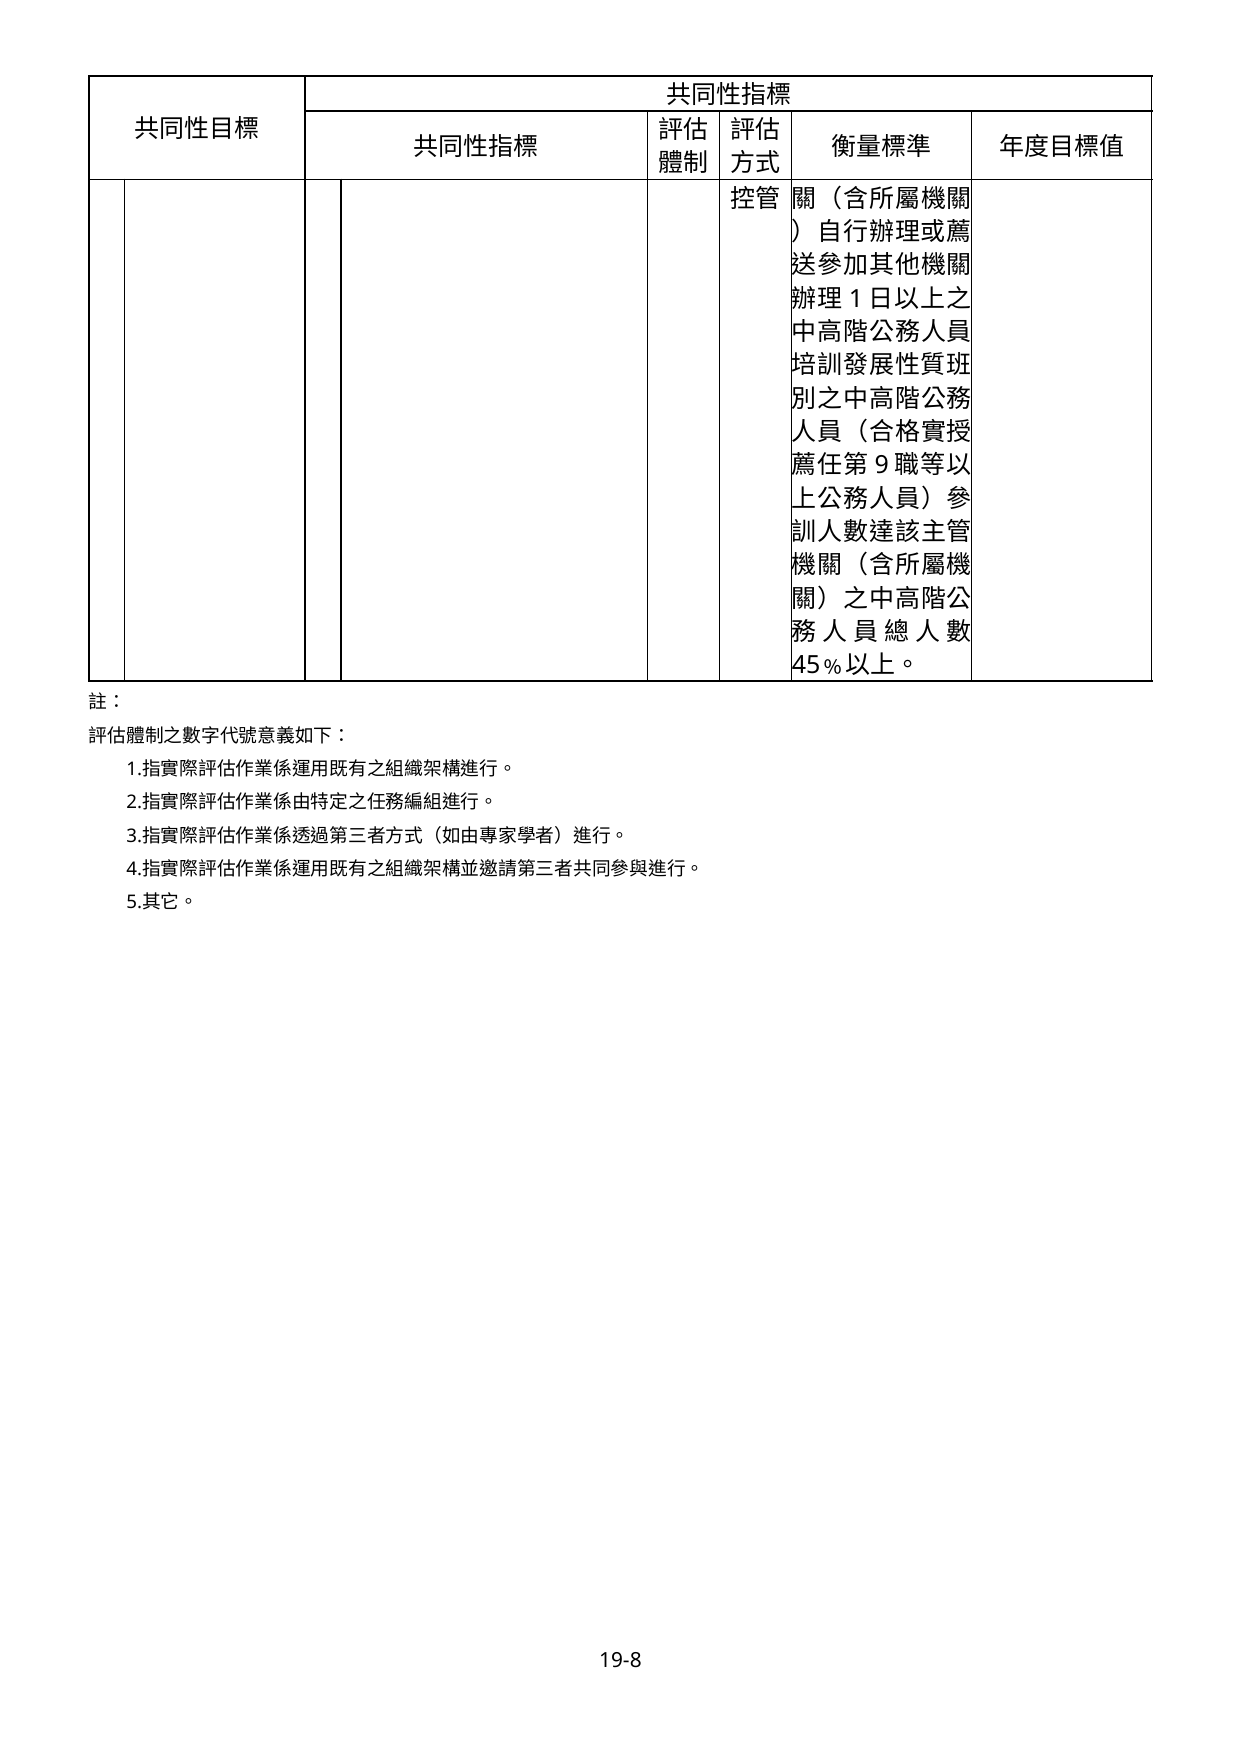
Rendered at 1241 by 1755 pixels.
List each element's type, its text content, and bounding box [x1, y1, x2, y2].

table_cell [90, 180, 124, 680]
text 5.其它。 [89, 882, 1152, 915]
text 1.指實際評估作業係運用既有之組織架構進行。 [89, 749, 1152, 782]
table_cell 衡量標準 [792, 112, 971, 178]
table_cell 共同性指標 [306, 112, 647, 178]
table_cell 評估 體制 [648, 112, 719, 178]
text 4.指實際評估作業係運用既有之組織架構並邀請第三者共同參與進行。 [89, 849, 1152, 882]
table_cell [972, 180, 1151, 680]
table_cell 控管 [720, 180, 791, 680]
text 2.指實際評估作業係由特定之任務編組進行。 [89, 782, 1152, 815]
table_cell 年度目標值 [972, 112, 1151, 178]
table_cell [125, 180, 304, 680]
table_cell 評估 方式 [720, 112, 791, 178]
text 3.指實際評估作業係透過第三者方式（如由專家學者）進行。 [89, 815, 1152, 849]
text 註： [89, 682, 1152, 715]
table_header 共同性目標 [90, 77, 304, 178]
table_cell [342, 180, 647, 680]
table_header 共同性指標 [306, 77, 1151, 110]
table_cell [306, 180, 340, 680]
table_cell [648, 180, 719, 680]
table_cell 關（含所屬機關）自行辦理或薦送參加其他機關辦理1日以上之中高階公務人員培訓發展性質班別之中高階公務人員（合格實授薦任第9職等以上公務人員）參訓人數達該主管機關（含所屬機關）之中高階公務人員總人數45﹪以上。 [792, 180, 971, 680]
text 評估體制之數字代號意義如下： [89, 715, 1152, 749]
